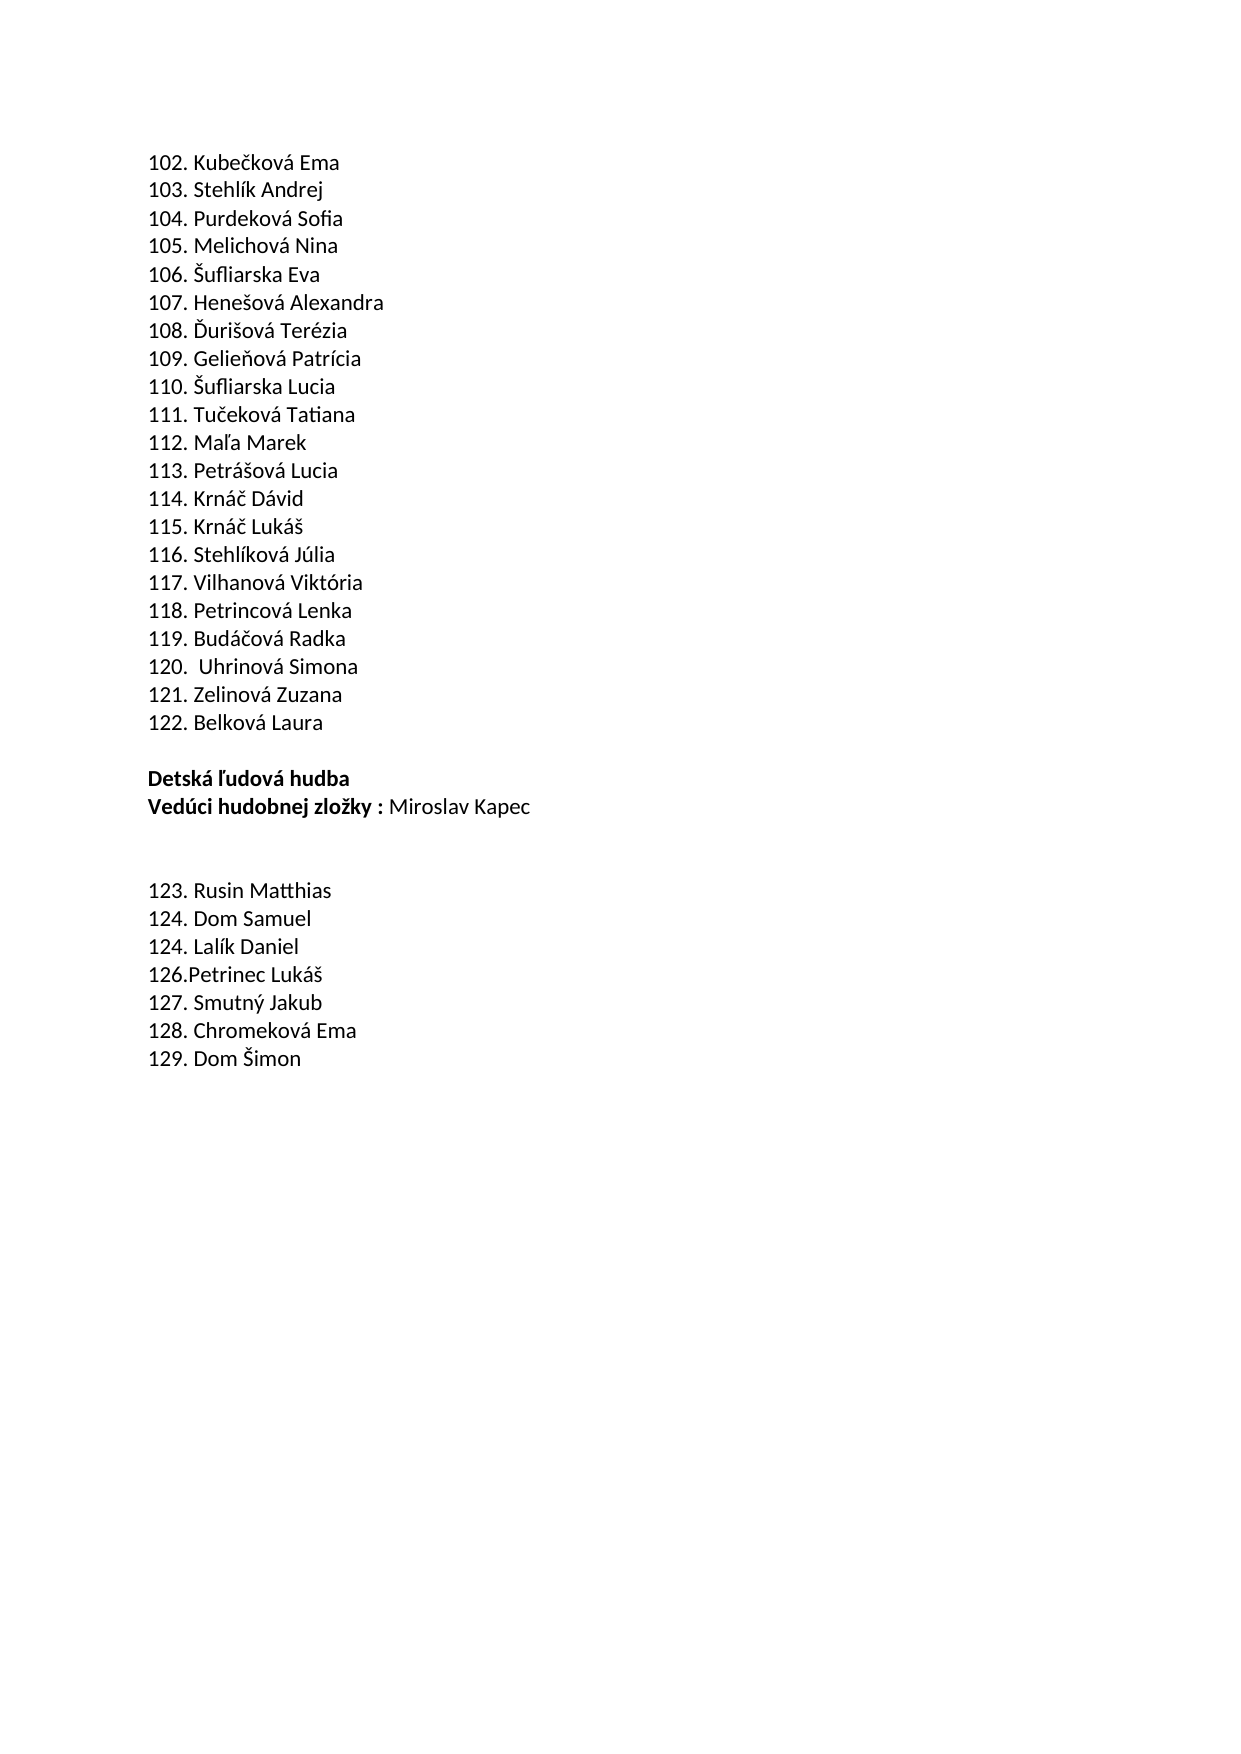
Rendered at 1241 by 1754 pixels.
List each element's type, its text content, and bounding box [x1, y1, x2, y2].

text 127. Smutný Jakub [148, 988, 1093, 1016]
text 102. Kubečková Ema [148, 148, 1093, 176]
text Detská ľudová hudba [148, 764, 1093, 792]
text 119. Budáčová Radka [148, 624, 1093, 652]
text 115. Krnáč Lukáš [148, 512, 1093, 540]
text 124. Dom Samuel [148, 904, 1093, 932]
text 118. Petrincová Lenka [148, 596, 1093, 624]
text 121. Zelinová Zuzana [148, 680, 1093, 708]
text 110. Šufliarska Lucia [148, 372, 1093, 400]
text 105. Melichová Nina [148, 232, 1093, 260]
text 104. Purdeková Sofia [148, 204, 1093, 232]
text 113. Petrášová Lucia [148, 456, 1093, 484]
text 116. Stehlíková Júlia [148, 540, 1093, 568]
text 122. Belková Laura [148, 708, 1093, 736]
text 124. Lalík Daniel [148, 932, 1093, 960]
text 103. Stehlík Andrej [148, 176, 1093, 204]
text 108. Ďurišová Terézia [148, 316, 1093, 344]
text 109. Gelieňová Patrícia [148, 344, 1093, 372]
text 114. Krnáč Dávid [148, 484, 1093, 512]
text 126.Petrinec Lukáš [148, 960, 1093, 988]
text 117. Vilhanová Viktória [148, 568, 1093, 596]
text 112. Maľa Marek [148, 428, 1093, 456]
text Vedúci hudobnej zložky : Miroslav Kapec [148, 792, 1093, 820]
text 111. Tučeková Tatiana [148, 400, 1093, 428]
text 123. Rusin Matthias [148, 876, 1093, 904]
text 106. Šufliarska Eva [148, 260, 1093, 288]
text 128. Chromeková Ema [148, 1016, 1093, 1044]
text 107. Henešová Alexandra [148, 288, 1093, 316]
text 129. Dom Šimon [148, 1044, 1093, 1072]
text 120. Uhrinová Simona [148, 652, 1093, 680]
